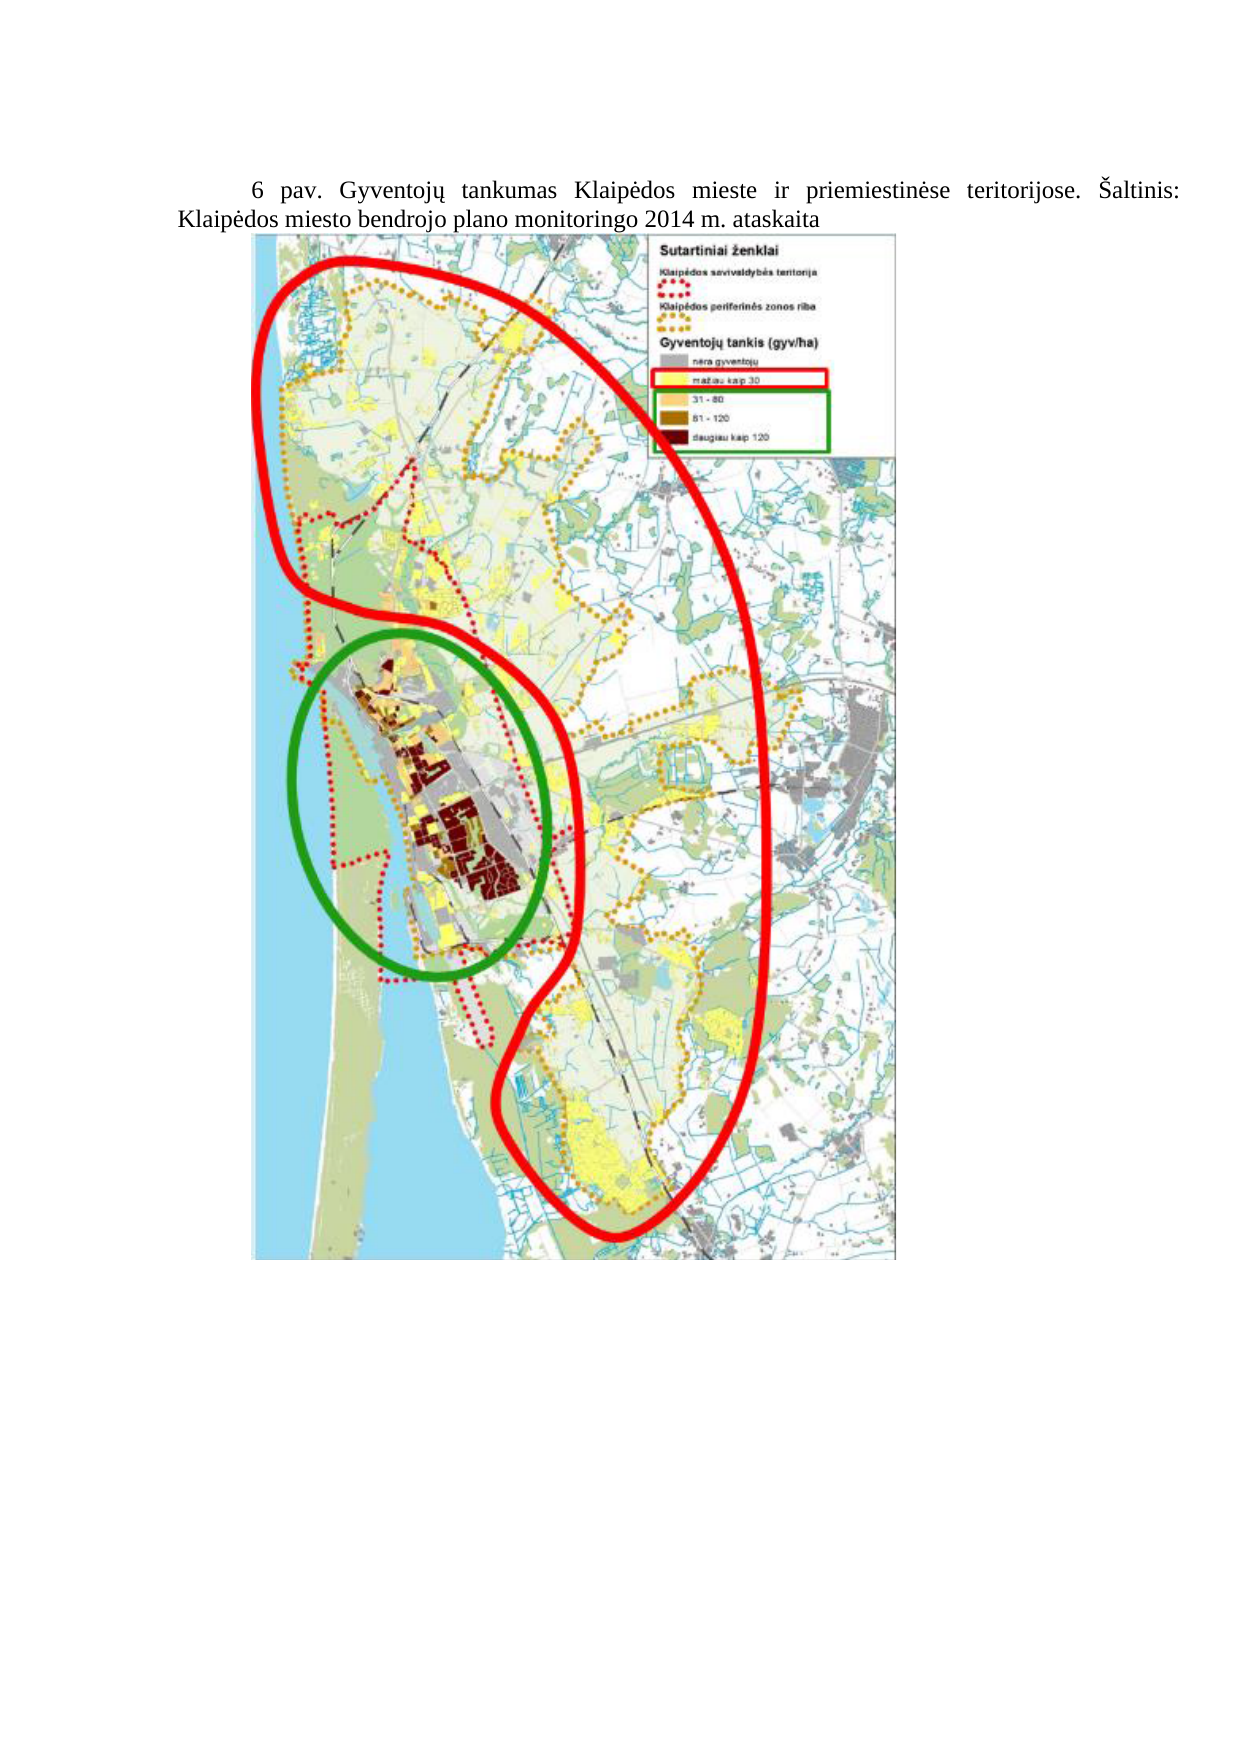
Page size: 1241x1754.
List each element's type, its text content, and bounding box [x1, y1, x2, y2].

text 6 pav. Gyventojų tankumas Klaipėdos mieste ir priemiestinėse teritorijose. Šaltinis: Klaipėdos miesto bendrojo plano monitoringo 2014 m. ataskaita [177, 176, 1181, 233]
